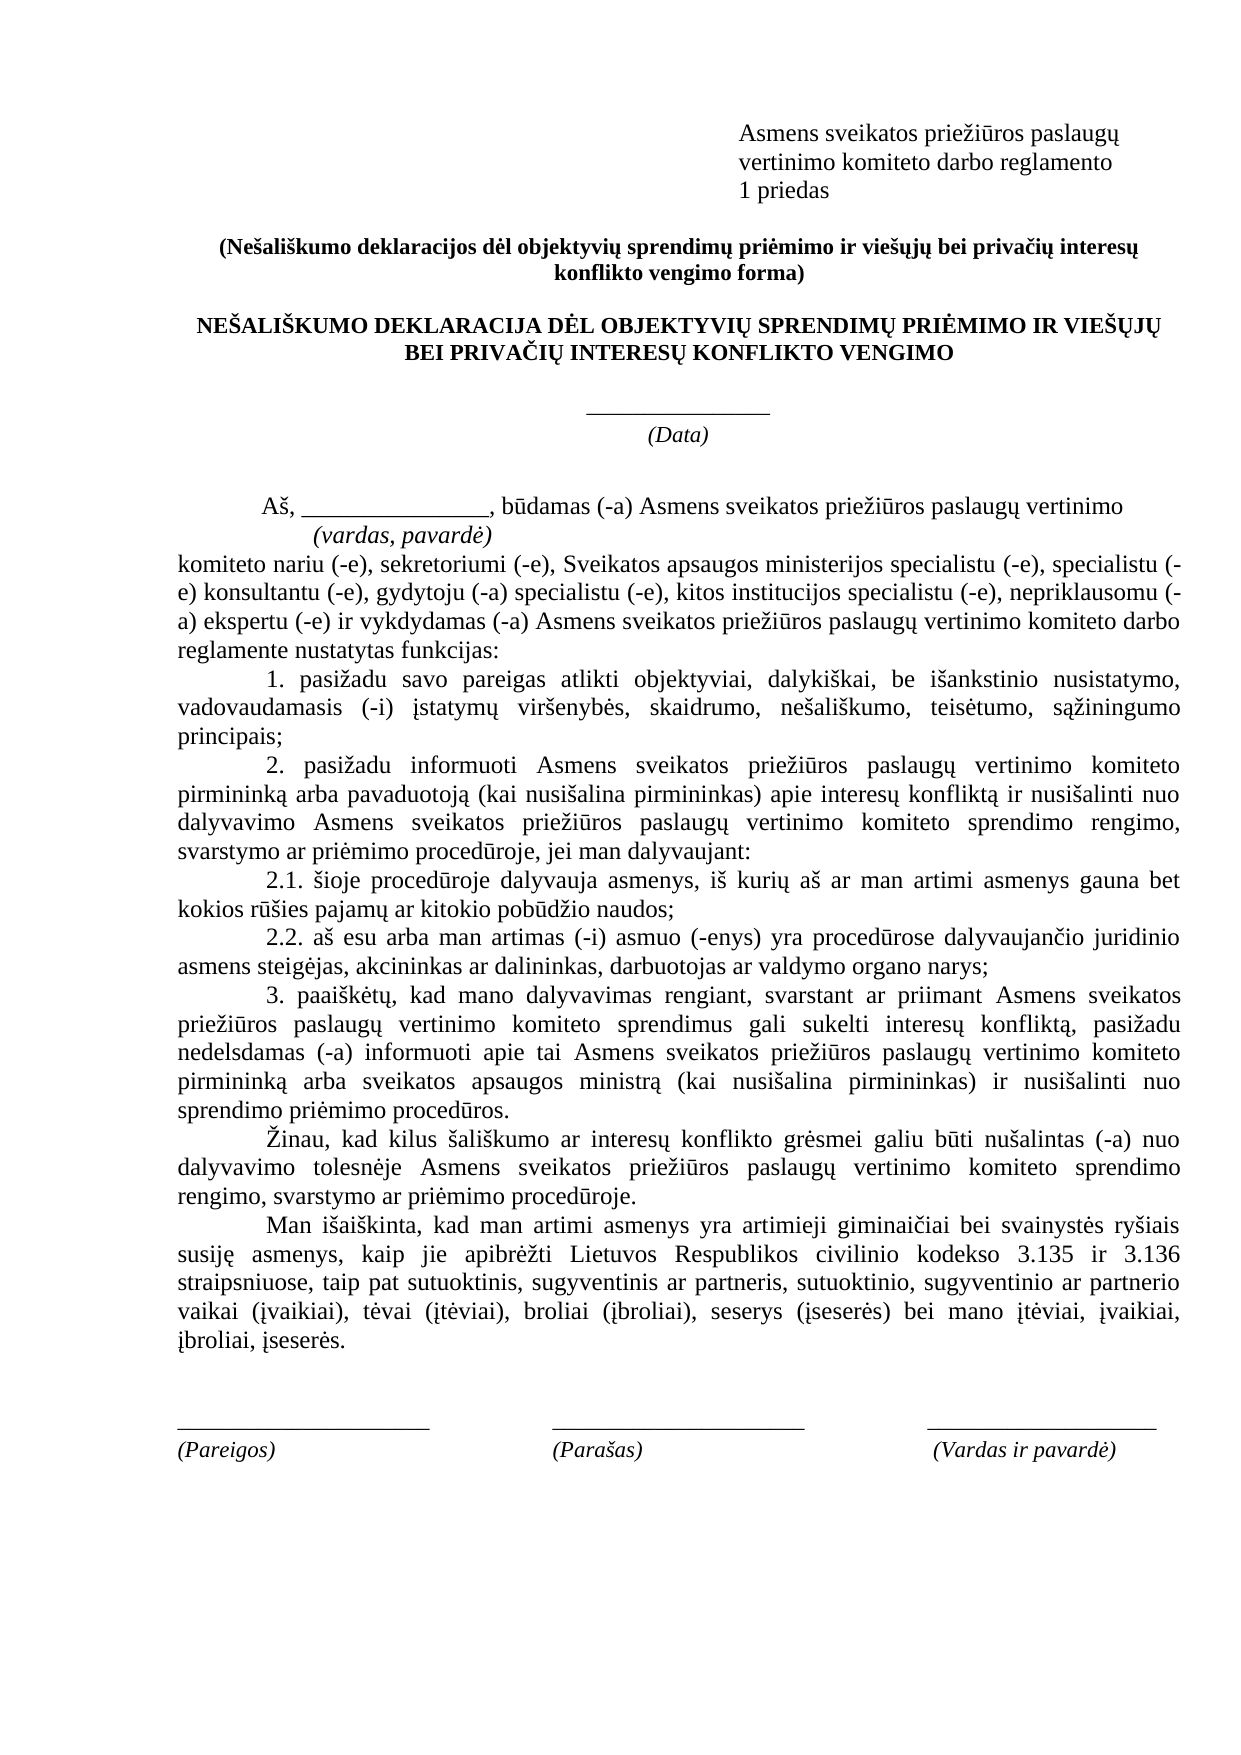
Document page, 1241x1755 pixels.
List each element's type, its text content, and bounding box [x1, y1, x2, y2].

text ________________ [177, 391, 1181, 418]
text 2. pasižadu informuoti Asmens sveikatos priežiūros paslaugų vertinimo komiteto pirmininką arba pavaduotoją (kai nusišalina pirmininkas) apie interesų konfliktą ir nusišalinti nuo dalyvavimo Asmens sveikatos priežiūros paslaugų vertinimo komiteto sprendimo rengimo, svarstymo ar priėmimo procedūroje, jei man dalyvaujant: [177, 750, 1181, 865]
text Aš, _______________, būdamas (-a) Asmens sveikatos priežiūros paslaugų vertinimo [177, 491, 1181, 520]
text komiteto nariu (-e), sekretoriumi (-e), Sveikatos apsaugos ministerijos specialistu (-e), specialistu (-e) konsultantu (-e), gydytoju (-a) specialistu (-e), kitos institucijos specialistu (-e), nepriklausomu (-a) ekspertu (-e) ir vykdydamas (-a) Asmens sveikatos priežiūros paslaugų vertinimo komiteto darbo reglamente nustatytas funkcijas: [177, 549, 1181, 664]
text 2.2. aš esu arba man artimas (-i) asmuo (-enys) yra procedūrose dalyvaujančio juridinio asmens steigėjas, akcininkas ar dalininkas, darbuotojas ar valdymo organo narys; [177, 922, 1181, 980]
text ______________________ ______________________ ____________________ [177, 1406, 1181, 1433]
text (Nešališkumo deklaracijos dėl objektyvių sprendimų priėmimo ir viešųjų bei privačių interesų konflikto vengimo forma) [177, 233, 1181, 286]
text 1. pasižadu savo pareigas atlikti objektyviai, dalykiškai, be išankstinio nusistatymo, vadovaudamasis (-i) įstatymų viršenybės, skaidrumo, nešališkumo, teisėtumo, sąžiningumo principais; [177, 664, 1181, 750]
text 2.1. šioje procedūroje dalyvauja asmenys, iš kurių aš ar man artimi asmenys gauna bet kokios rūšies pajamų ar kitokio pobūdžio naudos; [177, 865, 1181, 922]
text Asmens sveikatos priežiūros paslaugų [177, 118, 1181, 147]
text (Data) [177, 421, 1181, 448]
text 1 priedas [177, 176, 1181, 204]
text Žinau, kad kilus šališkumo ar interesų konflikto grėsmei galiu būti nušalintas (-a) nuo dalyvavimo tolesnėje Asmens sveikatos priežiūros paslaugų vertinimo komiteto sprendimo rengimo, svarstymo ar priėmimo procedūroje. [177, 1124, 1181, 1210]
text NEŠALIŠKUMO DEKLARACIJA DĖL OBJEKTYVIŲ SPRENDIMŲ PRIĖMIMO IR VIEŠŲJŲ BEI PRIVAČIŲ INTERESŲ KONFLIKTO VENGIMO [177, 312, 1181, 365]
text Man išaiškinta, kad man artimi asmenys yra artimieji giminaičiai bei svainystės ryšiais susiję asmenys, kaip jie apibrėžti Lietuvos Respublikos civilinio kodekso 3.135 ir 3.136 straipsniuose, taip pat sutuoktinis, sugyventinis ar partneris, sutuoktinio, sugyventinio ar partnerio vaikai (įvaikiai), tėvai (įtėviai), broliai (įbroliai), seserys (įseserės) bei mano įtėviai, įvaikiai, įbroliai, įseserės. [177, 1210, 1181, 1354]
text 3. paaiškėtų, kad mano dalyvavimas rengiant, svarstant ar priimant Asmens sveikatos priežiūros paslaugų vertinimo komiteto sprendimus gali sukelti interesų konfliktą, pasižadu nedelsdamas (-a) informuoti apie tai Asmens sveikatos priežiūros paslaugų vertinimo komiteto pirmininką arba sveikatos apsaugos ministrą (kai nusišalina pirmininkas) ir nusišalinti nuo sprendimo priėmimo procedūros. [177, 980, 1181, 1124]
text (vardas, pavardė) [177, 520, 1181, 549]
text vertinimo komiteto darbo reglamento [177, 147, 1181, 176]
text (Pareigos) (Parašas) (Vardas ir pavardė) [177, 1437, 1181, 1463]
